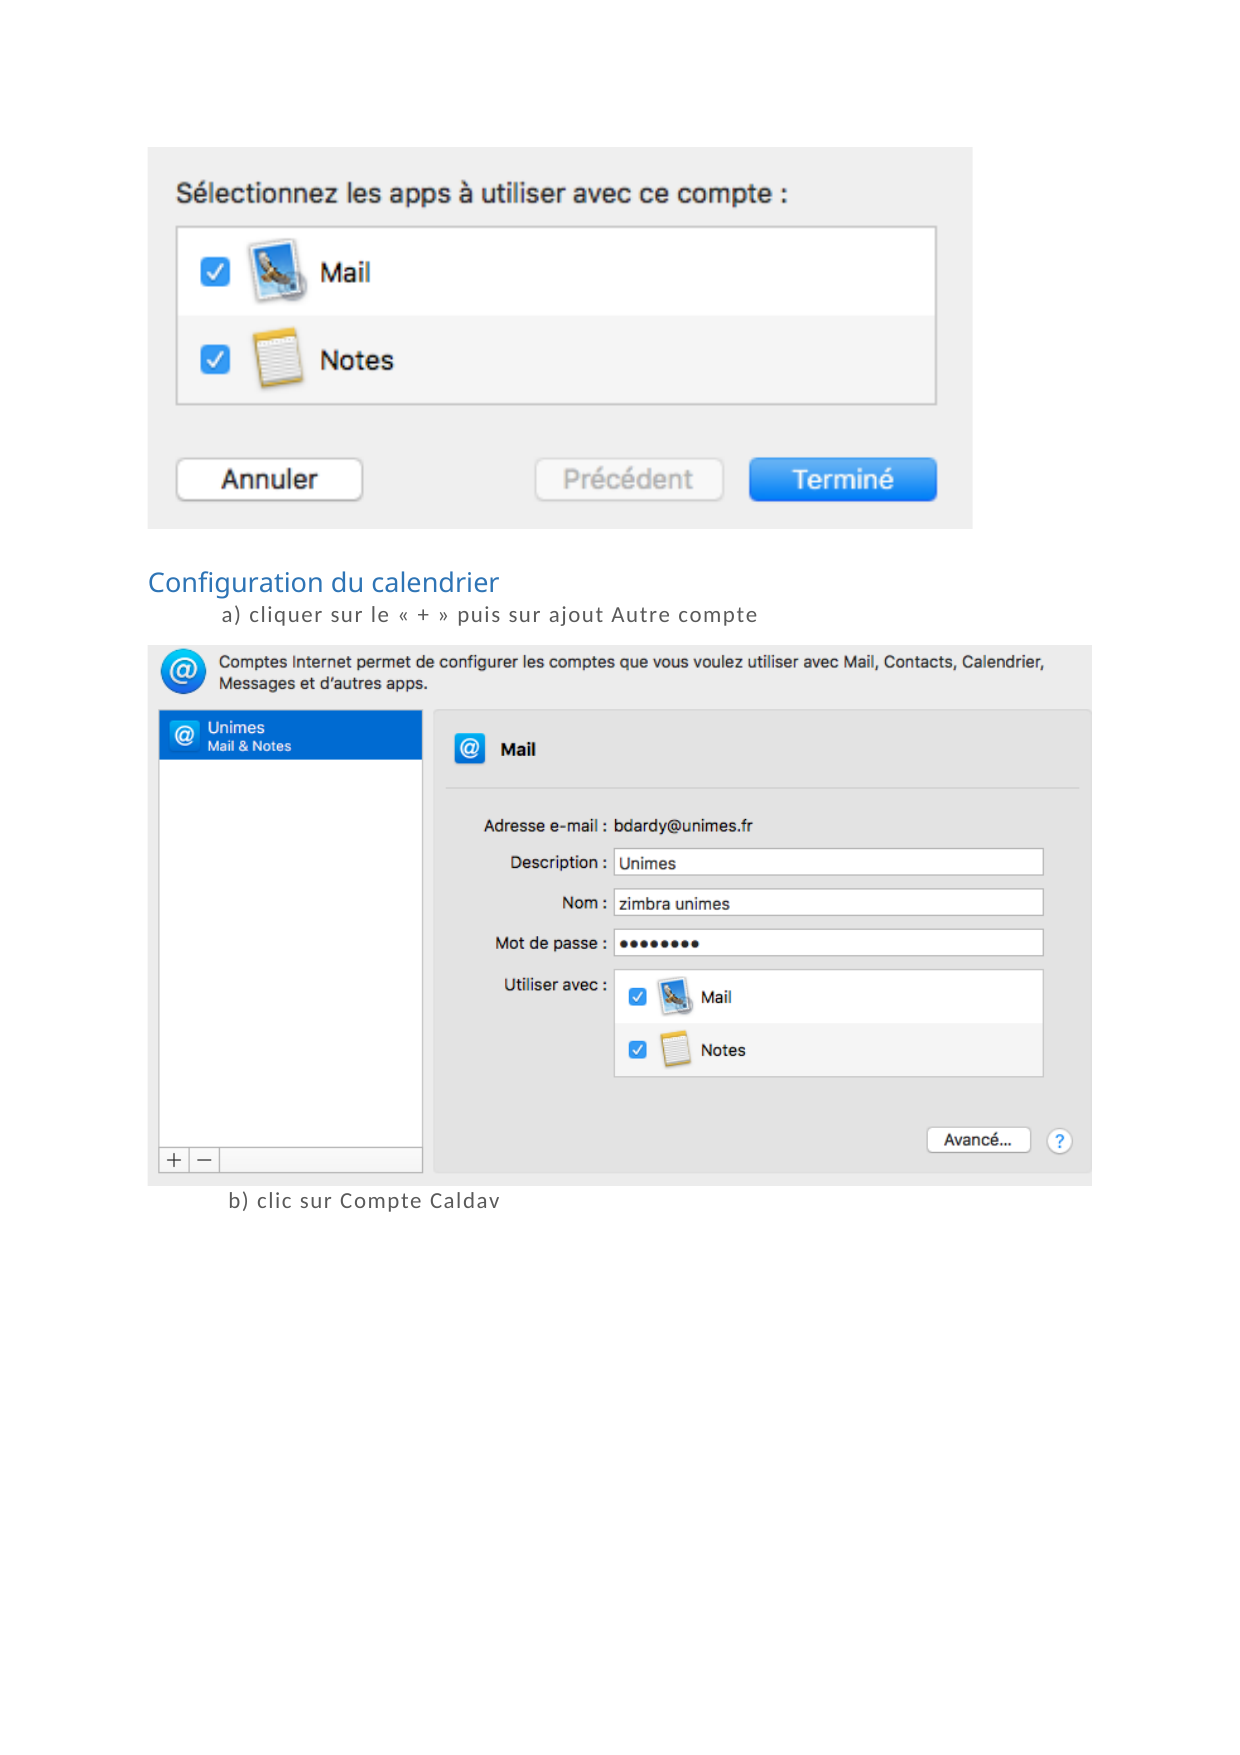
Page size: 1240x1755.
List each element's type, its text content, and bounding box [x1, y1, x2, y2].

subtitle Configuration du calendrier [148, 563, 1092, 600]
text a) cliquer sur le « + » puis sur ajout Autre compte [148, 600, 1092, 628]
text b) clic sur Compte Caldav [148, 1186, 1092, 1214]
